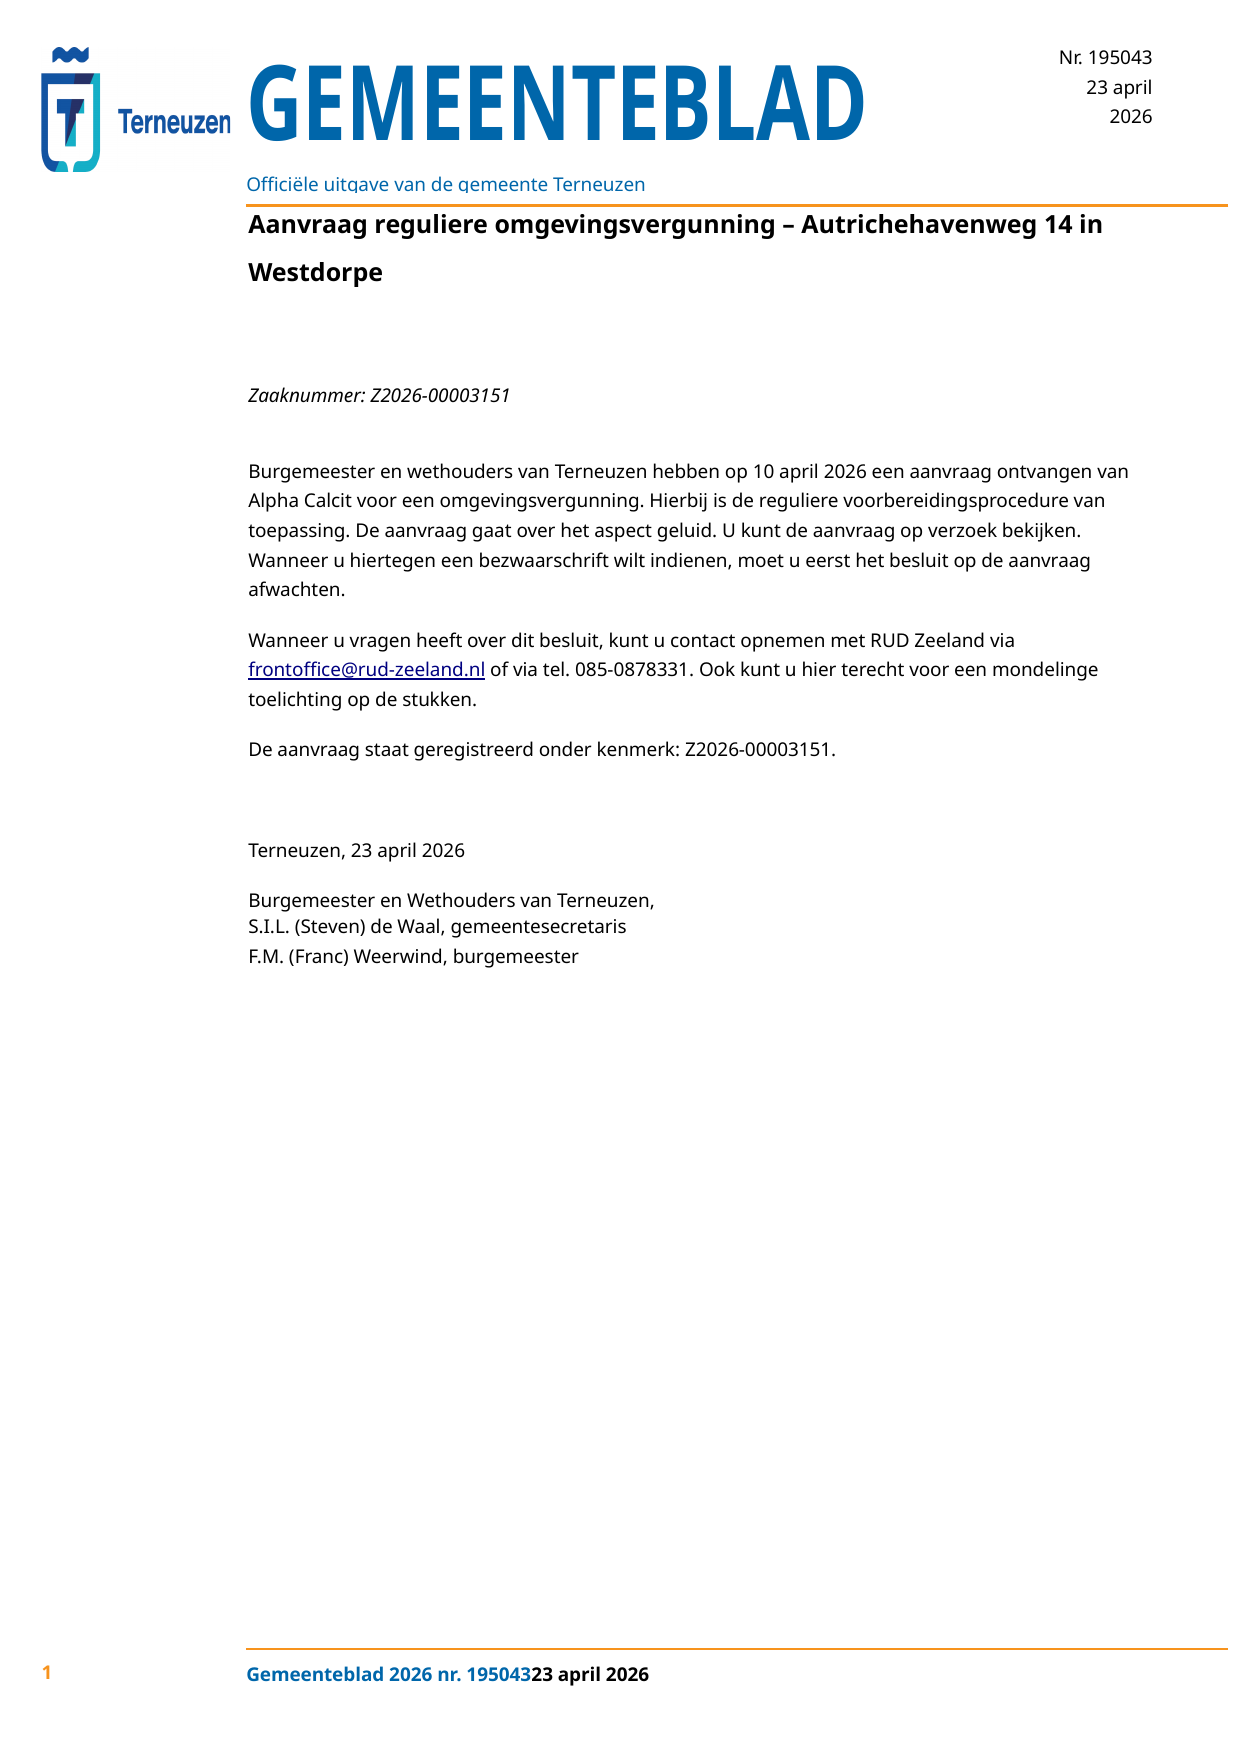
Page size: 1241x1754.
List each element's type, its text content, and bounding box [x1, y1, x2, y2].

text Zaaknummer: Z2026-00003151 [248, 382, 1152, 408]
table_cell [700, 1020, 1152, 1046]
text Burgemeester en wethouders van Terneuzen hebben op 10 april 2026 een aanvraag ontvangen van Alpha Calcit voor een omgevingsvergunning. Hierbij is de reguliere voorbereidingsprocedure van toepassing. De aanvraag gaat over het aspect geluid. U kunt de aanvraag op verzoek bekijken. Wanneer u hiertegen een bezwaarschrift wilt indienen, moet u eerst het besluit op de aanvraag afwachten. [248, 458, 1152, 602]
table_header Burgemeester en Wethouders van Terneuzen, [248, 888, 1152, 913]
text Aanvraag reguliere omgevingsvergunning – Autrichehavenweg 14 in Westdorpe [248, 207, 1152, 288]
picture [41, 47, 231, 172]
table_cell [248, 969, 700, 994]
table_cell [700, 969, 1152, 994]
text De aanvraag staat geregistreerd onder kenmerk: Z2026-00003151. [248, 736, 1152, 762]
text Wanneer u vragen heeft over dit besluit, kunt u contact opnemen met RUD Zeeland via frontoffice@rud-zeeland.nl of via tel. 085-0878331. Ook kunt u hier terecht voor een mondelinge toelichting op de stukken. [248, 627, 1152, 712]
text Terneuzen, 23 april 2026 [248, 837, 1152, 863]
table_cell [700, 914, 1152, 969]
table_cell S.I.L. (Steven) de Waal, gemeentesecretaris F.M. (Franc) Weerwind, burgemeester [248, 914, 700, 969]
table_cell [248, 995, 1152, 1020]
table_cell [248, 1020, 700, 1046]
